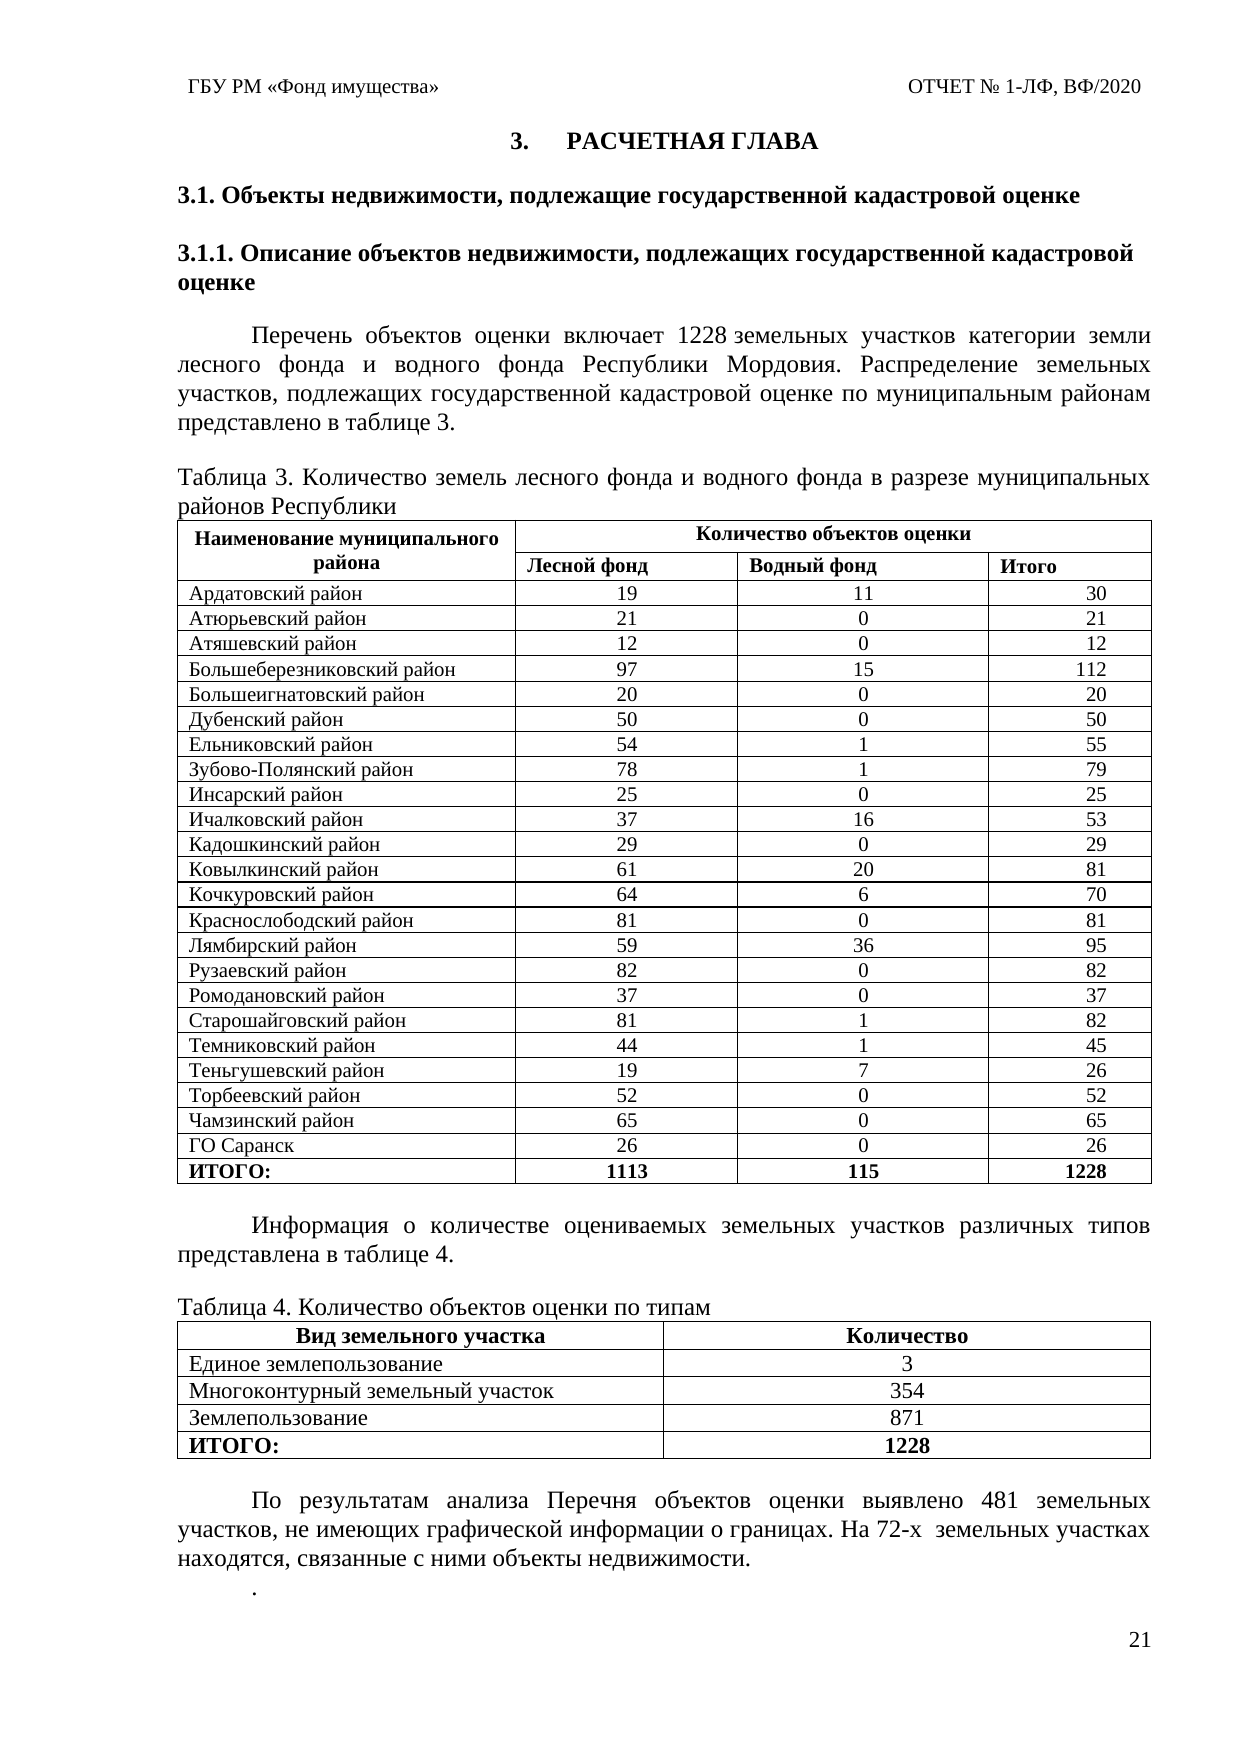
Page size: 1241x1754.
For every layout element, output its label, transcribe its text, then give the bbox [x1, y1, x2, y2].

table_cell 45 [989, 1033, 1151, 1057]
table_cell 78 [516, 757, 737, 781]
table_cell 55 [989, 732, 1151, 756]
table_cell 50 [516, 707, 737, 731]
table_cell Кочкуровский район [178, 883, 515, 906]
table_cell 0 [738, 958, 988, 982]
table_cell 54 [516, 732, 737, 756]
table_header Количество [664, 1322, 1150, 1349]
table_cell 354 [664, 1377, 1150, 1403]
table_cell 82 [989, 1008, 1151, 1032]
table_cell Инсарский район [178, 782, 515, 806]
table_cell Краснослободский район [178, 908, 515, 932]
table_cell 20 [989, 682, 1151, 706]
table_cell 82 [516, 958, 737, 982]
text Перечень объектов оценки включает 1228 земельных участков категории земли лесного фонда и водного фонда Республики Мордовия. Распределение земельных участков, подлежащих государственной кадастровой оценке по муниципальным районам представлено в таблице 3. [177, 321, 1152, 436]
table_cell Единое землепользование [178, 1350, 663, 1376]
table_cell 26 [989, 1058, 1151, 1082]
table_cell 81 [516, 1008, 737, 1032]
table_cell 6 [738, 883, 988, 906]
table_cell 12 [989, 631, 1151, 655]
table_cell 11 [738, 581, 988, 605]
table_cell 1113 [516, 1159, 737, 1183]
text По результатам анализа Перечня объектов оценки выявлено 481 земельных участков, не имеющих графической информации о границах. На 72-х земельных участках находятся, связанные с ними объекты недвижимости. [177, 1486, 1152, 1572]
table_cell 21 [989, 606, 1151, 630]
table_cell Ичалковский район [178, 807, 515, 831]
table_cell 0 [738, 1134, 988, 1157]
table_cell 36 [738, 933, 988, 957]
table_cell 19 [516, 581, 737, 605]
table_cell 1 [738, 1008, 988, 1032]
table_cell Ельниковский район [178, 732, 515, 756]
table_cell 81 [516, 908, 737, 932]
table_cell 29 [989, 832, 1151, 856]
table_cell 0 [738, 1083, 988, 1107]
table_cell ИТОГО: [178, 1432, 663, 1458]
table_cell 37 [989, 983, 1151, 1007]
table_cell 15 [738, 656, 988, 681]
table_cell 20 [516, 682, 737, 706]
table_cell Атяшевский район [178, 631, 515, 655]
subtitle 3.1.1. Описание объектов недвижимости, подлежащих государственной кадастровой оценке [177, 238, 1152, 296]
table_cell Водный фонд [738, 553, 988, 580]
table_cell Кадошкинский район [178, 832, 515, 856]
table_cell 44 [516, 1033, 737, 1057]
table_header Наименование муниципального района [178, 521, 515, 580]
table_cell 19 [516, 1058, 737, 1082]
table_cell 12 [516, 631, 737, 655]
table_cell 0 [738, 682, 988, 706]
table_cell 0 [738, 832, 988, 856]
table_cell 50 [989, 707, 1151, 731]
table_cell 65 [516, 1108, 737, 1132]
list РАСЧЕТНАЯ ГЛАВА [177, 126, 1152, 155]
table_cell 0 [738, 707, 988, 731]
table_cell Теньгушевский район [178, 1058, 515, 1082]
table_cell 26 [989, 1134, 1151, 1157]
table_cell 16 [738, 807, 988, 831]
table_cell 3 [664, 1350, 1150, 1376]
table_cell Торбеевский район [178, 1083, 515, 1107]
table_cell 0 [738, 908, 988, 932]
table_cell 82 [989, 958, 1151, 982]
table_cell 1 [738, 1033, 988, 1057]
table_cell Лямбирский район [178, 933, 515, 957]
table_cell 61 [516, 857, 737, 881]
table_cell 53 [989, 807, 1151, 831]
table_cell 70 [989, 883, 1151, 906]
table_cell Многоконтурный земельный участок [178, 1377, 663, 1403]
table_cell Лесной фонд [516, 553, 737, 580]
table_cell 95 [989, 933, 1151, 957]
table_cell 0 [738, 606, 988, 630]
table_cell Атюрьевский район [178, 606, 515, 630]
table_cell Ромодановский район [178, 983, 515, 1007]
table_cell Большеигнатовский район [178, 682, 515, 706]
table_cell 29 [516, 832, 737, 856]
table_cell 65 [989, 1108, 1151, 1132]
table_cell 115 [738, 1159, 988, 1183]
table_cell 21 [516, 606, 737, 630]
table_cell 1228 [664, 1432, 1150, 1458]
table_cell 0 [738, 983, 988, 1007]
table_cell 97 [516, 656, 737, 681]
table_cell 1 [738, 732, 988, 756]
text Таблица 3. Количество земель лесного фонда и водного фонда в разрезе муниципальных районов Республики [177, 462, 1152, 519]
table_cell 25 [989, 782, 1151, 806]
table_cell 81 [989, 857, 1151, 881]
text Таблица 4. Количество объектов оценки по типам [177, 1292, 1152, 1321]
table_cell ГО Саранск [178, 1134, 515, 1157]
text Информация о количестве оцениваемых земельных участков различных типов представлена в таблице 4. [177, 1210, 1152, 1267]
table_cell ИТОГО: [178, 1159, 515, 1183]
subtitle 3.1. Объекты недвижимости, подлежащие государственной кадастровой оценке [177, 180, 1152, 209]
table_cell Итого [989, 553, 1151, 580]
table_cell 871 [664, 1405, 1150, 1431]
table_cell Чамзинский район [178, 1108, 515, 1132]
table_cell 79 [989, 757, 1151, 781]
table_cell 52 [516, 1083, 737, 1107]
table_cell 0 [738, 631, 988, 655]
table_cell Землепользование [178, 1405, 663, 1431]
table_cell 1 [738, 757, 988, 781]
table_cell 37 [516, 983, 737, 1007]
table_cell 26 [516, 1134, 737, 1157]
table_cell 0 [738, 782, 988, 806]
table_cell 30 [989, 581, 1151, 605]
table_cell Ардатовский район [178, 581, 515, 605]
table_cell 0 [738, 1108, 988, 1132]
table_cell 37 [516, 807, 737, 831]
table_cell 112 [989, 656, 1151, 681]
table_cell 25 [516, 782, 737, 806]
table_cell Большеберезниковский район [178, 656, 515, 681]
table_cell Ковылкинский район [178, 857, 515, 881]
table_cell 20 [738, 857, 988, 881]
table_cell Зубово-Полянский район [178, 757, 515, 781]
table_cell 52 [989, 1083, 1151, 1107]
table_header Вид земельного участка [178, 1322, 663, 1349]
table_cell 81 [989, 908, 1151, 932]
table_cell 59 [516, 933, 737, 957]
table_cell 1228 [989, 1159, 1151, 1183]
table_header Количество объектов оценки [516, 521, 1151, 552]
text . [177, 1572, 1152, 1601]
table_cell 64 [516, 883, 737, 906]
table_cell 7 [738, 1058, 988, 1082]
table_cell Темниковский район [178, 1033, 515, 1057]
table_cell Рузаевский район [178, 958, 515, 982]
table_cell Дубенский район [178, 707, 515, 731]
table_cell Старошайговский район [178, 1008, 515, 1032]
